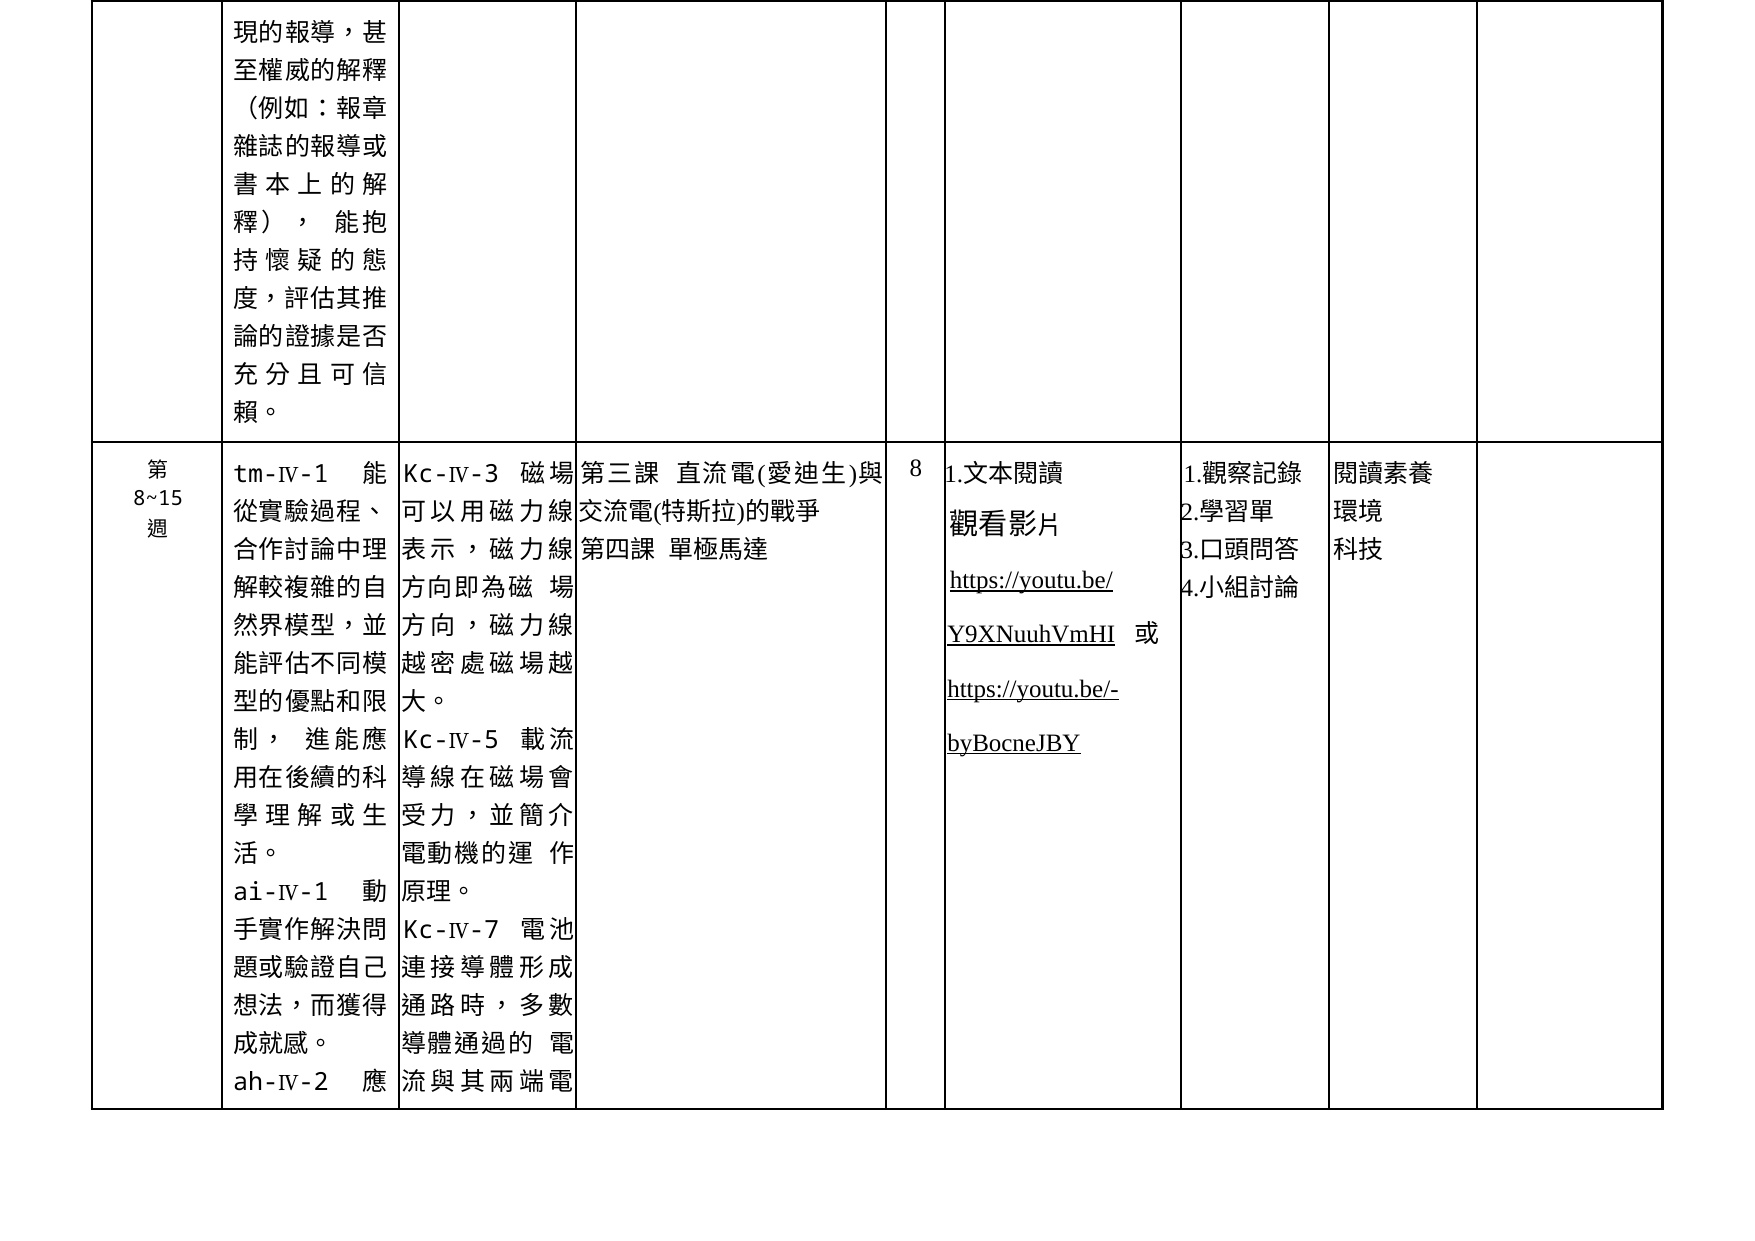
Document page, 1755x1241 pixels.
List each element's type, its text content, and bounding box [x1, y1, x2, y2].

table_cell 1.觀察記錄 2.學習單 3.口頭問答 4.小組討論 [1182, 443, 1328, 1108]
table_cell Kc-Ⅳ-3 磁場可以用磁力線表示，磁力線方向即為磁 場方向，磁力線越密處磁場越大。 Kc-Ⅳ-5 載流導線在磁場會受力，並簡介電動機的運 作原理。 Kc-Ⅳ-7 電池連接導體形成通路時，多數導體通過的 電流與其兩端電 [400, 443, 575, 1108]
table_cell [946, 2, 1180, 441]
table_cell [887, 2, 944, 441]
table_cell [93, 2, 221, 441]
table_cell [1182, 2, 1328, 441]
table_cell 第 8~15 週 [93, 443, 221, 1108]
table_cell [1478, 2, 1661, 441]
table_cell [577, 2, 885, 441]
table_cell 8 [887, 443, 944, 1108]
table_cell 閱讀素養 環境 科技 [1330, 443, 1476, 1108]
table_cell 1.文本閱讀 觀看影片 https://youtu.be/Y9XNuuhVmHI 或https://youtu.be/-byBocneJBY [946, 443, 1180, 1108]
table_cell 現的報導，甚至權威的解釋 （例如：報章雜誌的報導或書本上的解釋）， 能抱持懷疑的態度，評估其推論的證據是否 充分且可信賴。 [223, 2, 398, 441]
table_cell tm-Ⅳ-1 能從實驗過程、合作討論中理解較複雜的自 然界模型，並能評估不同模型的優點和限制， 進能應用在後續的科學理解或生活。 ai-Ⅳ-1 動手實作解決問題或驗證自己想法，而獲得 成就感。 ah-Ⅳ-2 應 [223, 443, 398, 1108]
table_cell [400, 2, 575, 441]
table_cell 第三課 直流電(愛迪生)與交流電(特斯拉)的戰爭 第四課 單極馬達 [577, 443, 885, 1108]
table_cell [1330, 2, 1476, 441]
table_cell [1478, 443, 1661, 1108]
